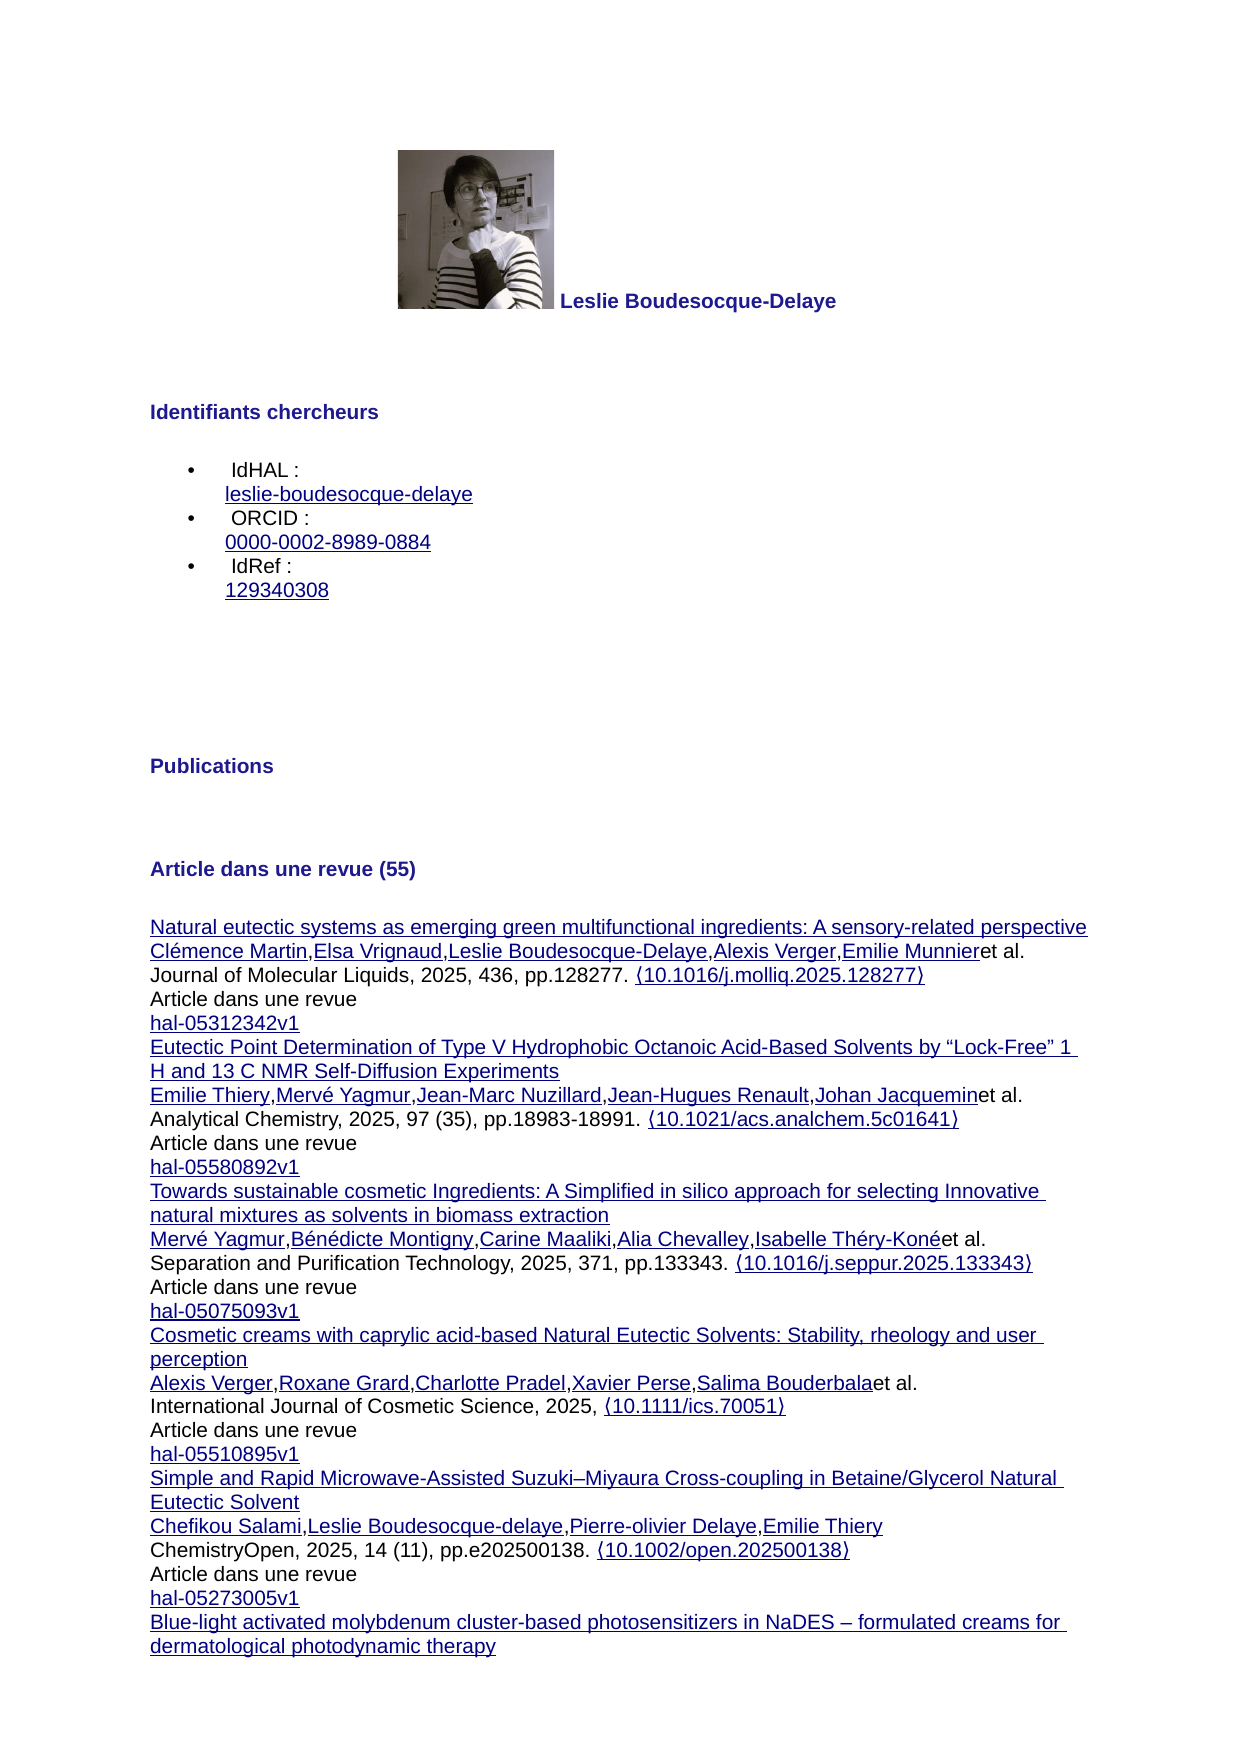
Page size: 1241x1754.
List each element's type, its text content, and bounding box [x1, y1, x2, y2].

subtitle Article dans une revue (55) [150, 857, 1090, 881]
table_header Natural eutectic systems as emerging green multifunctional ingredients: A sensory-related perspective Clémence Martin,Elsa Vrignaud,Leslie Boudesocque-Delaye,Alexis Verger,Emilie Munnieret al. Journal of Molecular Liquids, 2025, 436, pp.128277. ⟨10.1016/j.molliq.2025.128277⟩ Article dans une revue hal-05312342v1 [150, 915, 1090, 1035]
table_cell Simple and Rapid Microwave‐Assisted Suzuki–Miyaura Cross‐coupling in Betaine/Glycerol Natural Eutectic Solvent Chefikou Salami,Leslie Boudesocque‐delaye,Pierre‐olivier Delaye,Emilie Thiery ChemistryOpen, 2025, 14 (11), pp.e202500138. ⟨10.1002/open.202500138⟩ Article dans une revue hal-05273005v1 [150, 1466, 1090, 1610]
table_cell Cosmetic creams with caprylic acid‐based Natural Eutectic Solvents: Stability, rheology and user perception Alexis Verger,Roxane Grard,Charlotte Pradel,Xavier Perse,Salima Bouderbalaet al. International Journal of Cosmetic Science, 2025, ⟨10.1111/ics.70051⟩ Article dans une revue hal-05510895v1 [150, 1323, 1090, 1466]
table_cell Towards sustainable cosmetic Ingredients: A Simplified in silico approach for selecting Innovative natural mixtures as solvents in biomass extraction Mervé Yagmur,Bénédicte Montigny,Carine Maaliki,Alia Chevalley,Isabelle Théry-Konéet al. Separation and Purification Technology, 2025, 371, pp.133343. ⟨10.1016/j.seppur.2025.133343⟩ Article dans une revue hal-05075093v1 [150, 1179, 1090, 1322]
list leslie-boudesocque-delaye [187, 482, 1090, 506]
list 0000-0002-8989-0884 [187, 530, 1090, 554]
table_cell Blue-light activated molybdenum cluster-based photosensitizers in NaDES – formulated creams for dermatological photodynamic therapy [150, 1610, 1090, 1658]
picture [397, 150, 555, 309]
list IdHAL : [187, 458, 1090, 482]
table_cell Eutectic Point Determination of Type V Hydrophobic Octanoic Acid-Based Solvents by “Lock-Free” 1 H and 13 C NMR Self-Diffusion Experiments Emilie Thiery,Mervé Yagmur,Jean-Marc Nuzillard,Jean-Hugues Renault,Johan Jacqueminet al. Analytical Chemistry, 2025, 97 (35), pp.18983-18991. ⟨10.1021/acs.analchem.5c01641⟩ Article dans une revue hal-05580892v1 [150, 1035, 1090, 1179]
subtitle Publications [150, 754, 1090, 778]
list ORCID : [187, 506, 1090, 530]
subtitle Identifiants chercheurs [150, 399, 1090, 423]
list 129340308 [187, 578, 1090, 602]
list IdRef : [187, 554, 1090, 578]
subtitle Leslie Boudesocque-Delaye [150, 150, 1090, 313]
